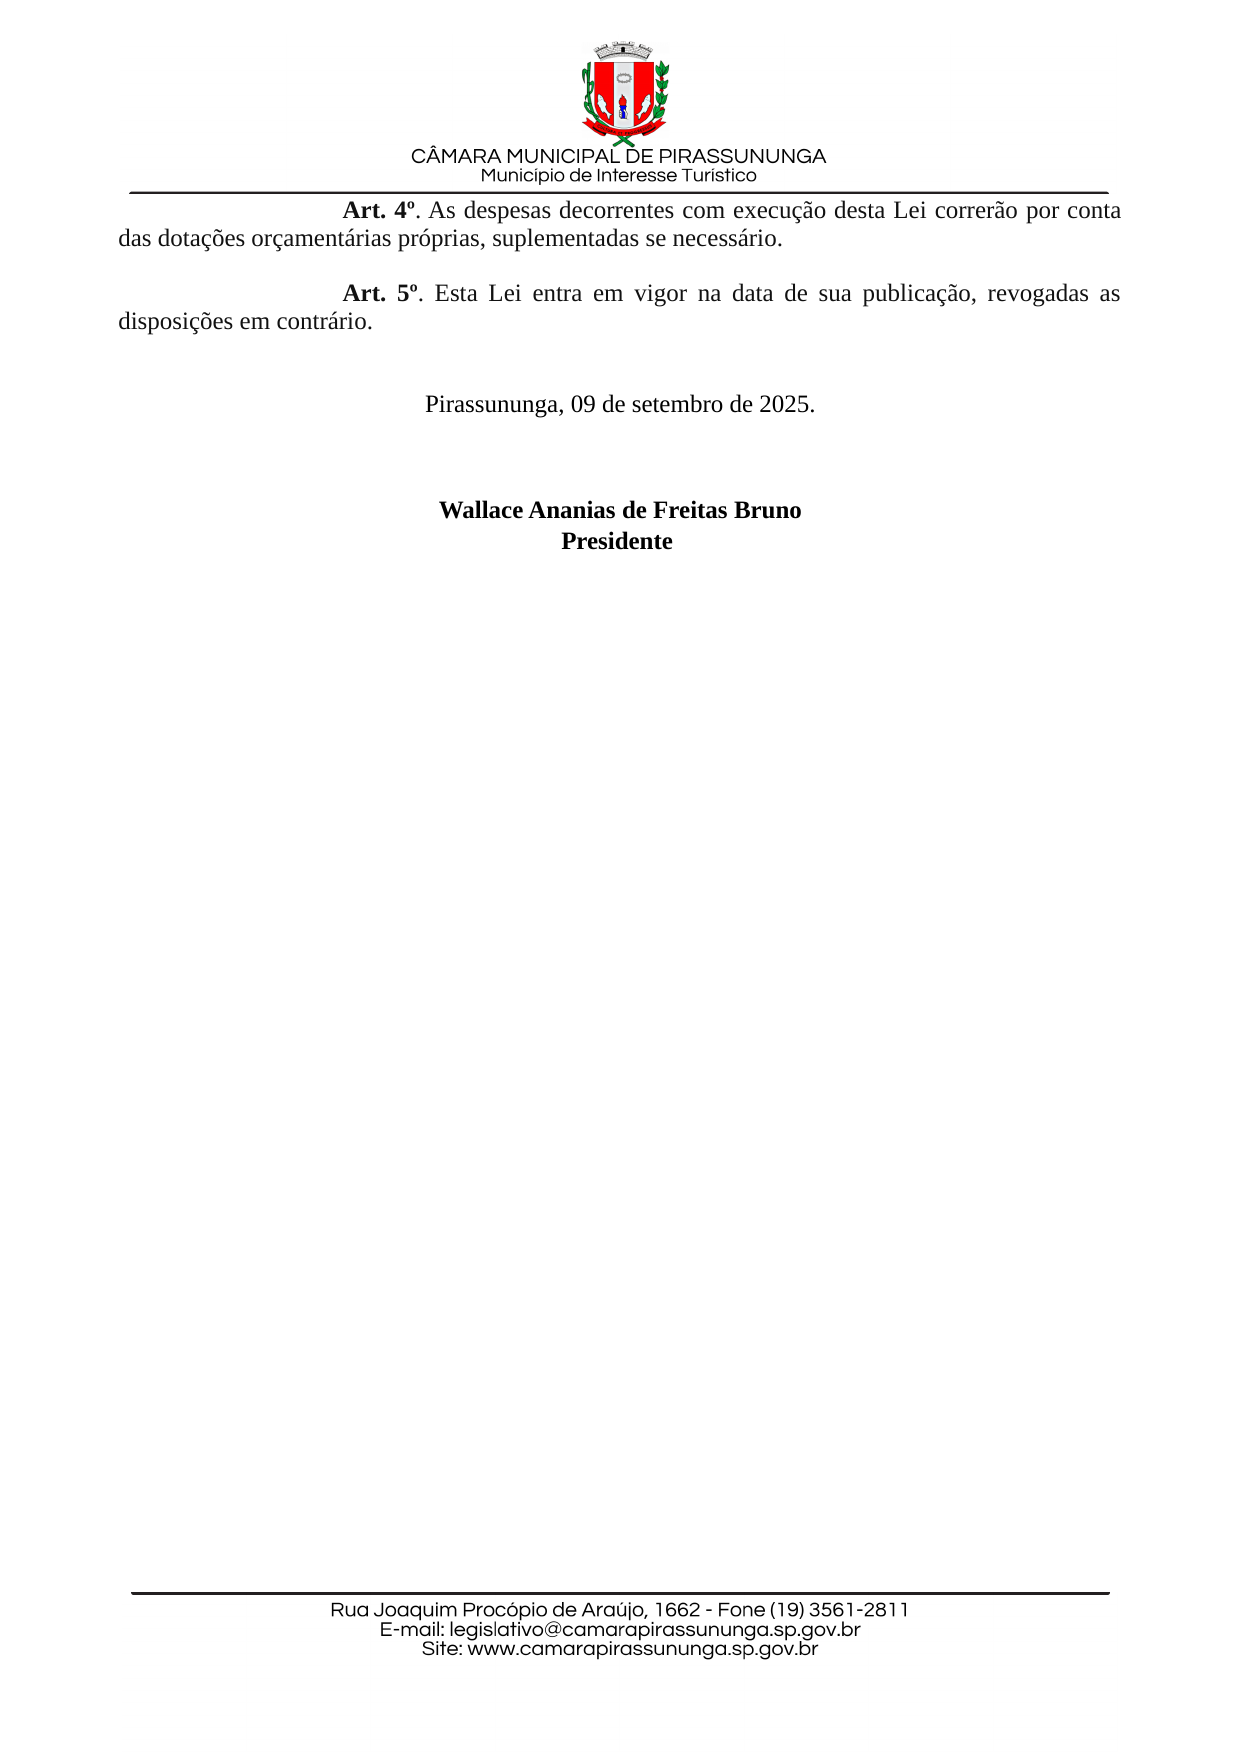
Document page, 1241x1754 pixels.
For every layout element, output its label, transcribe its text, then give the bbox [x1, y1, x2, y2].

text Art. 5º. Esta Lei entra em vigor na data de sua publicação, revogadas as disposições em contrário. [118, 279, 1122, 334]
picture [123, 1591, 1117, 1753]
text Pirassununga, 09 de setembro de 2025. [118, 390, 1122, 418]
text Wallace Ananias de Freitas Bruno Presidente [118, 496, 1122, 555]
text Art. 4º. As despesas decorrentes com execução desta Lei correrão por conta das dotações orçamentárias próprias, suplementadas se necessário. [118, 153, 1122, 251]
picture [122, 33, 1115, 195]
